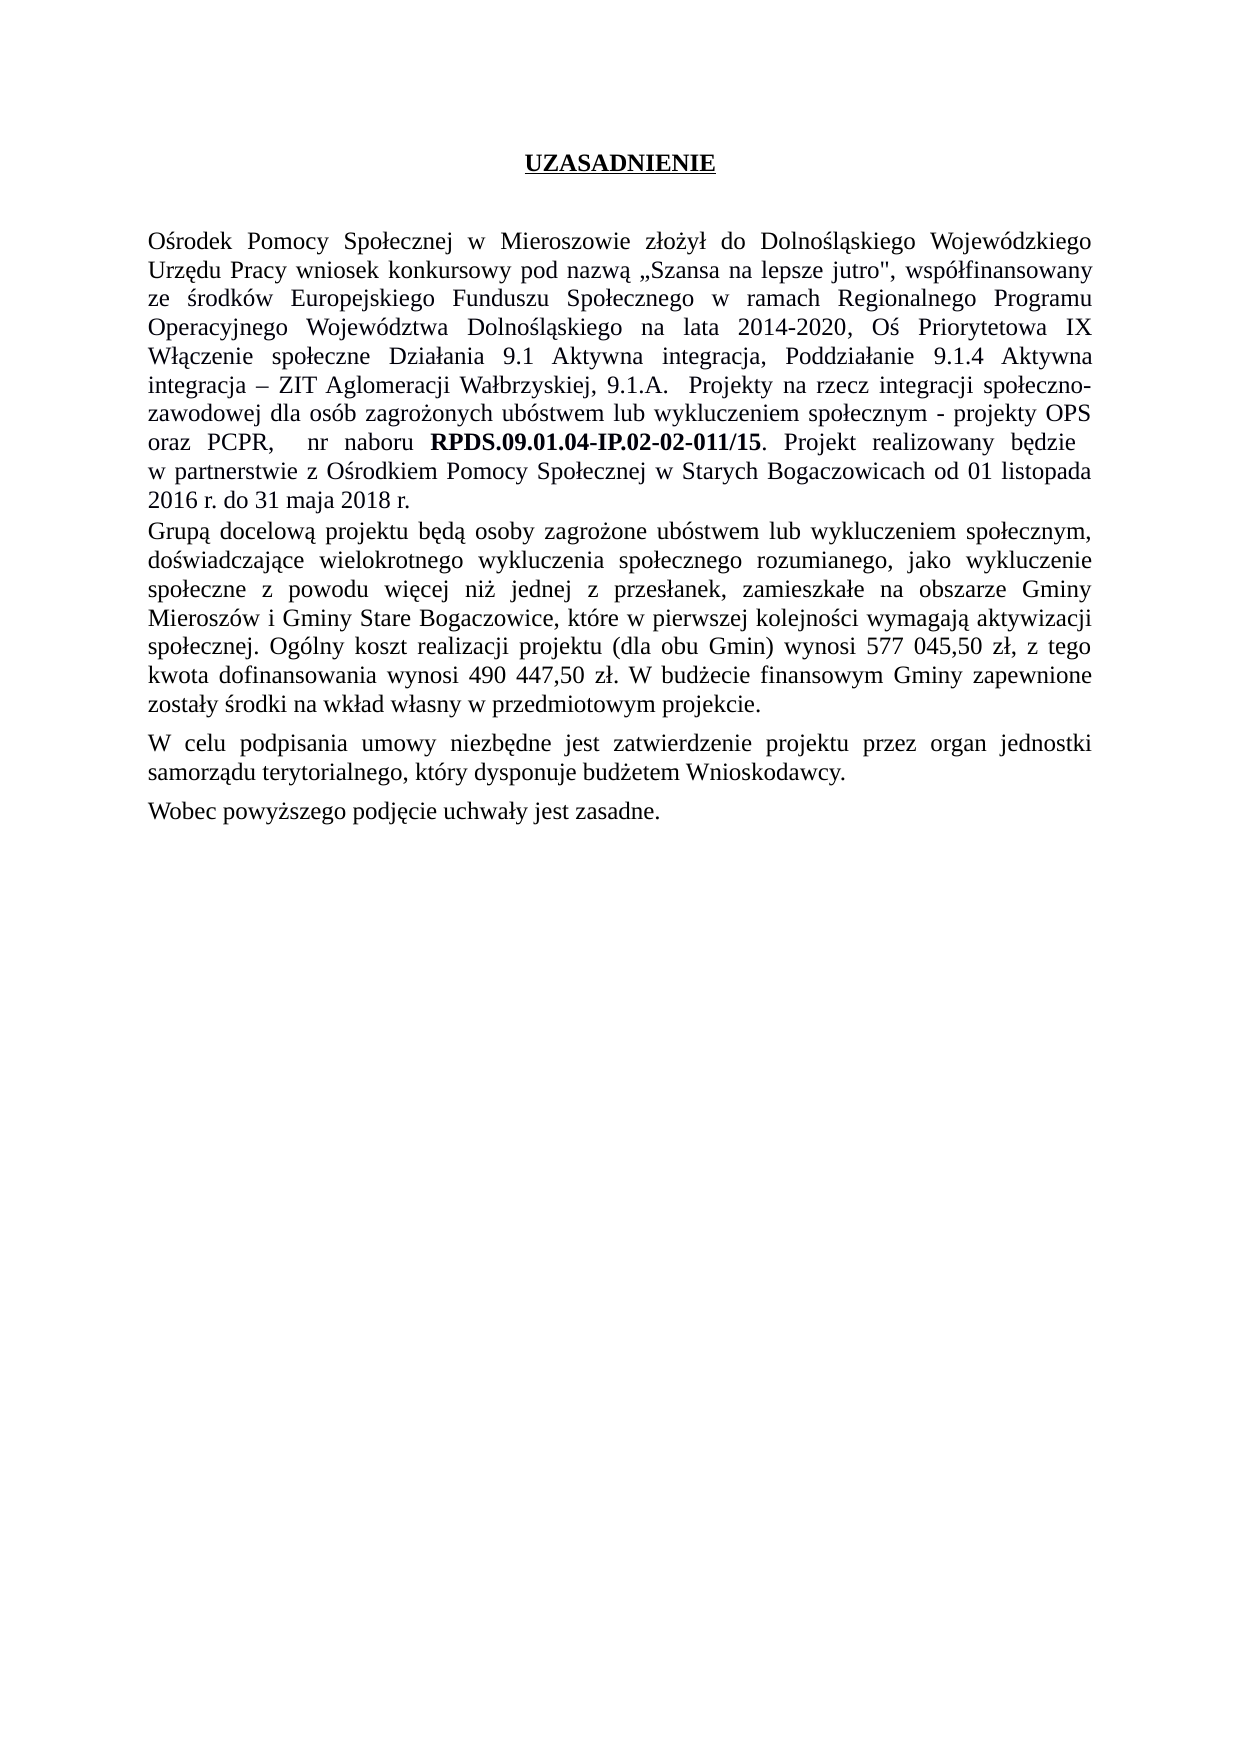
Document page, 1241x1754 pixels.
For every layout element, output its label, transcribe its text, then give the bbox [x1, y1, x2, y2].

text Ośrodek Pomocy Społecznej w Mieroszowie złożył do Dolnośląskiego Wojewódzkiego Urzędu Pracy wniosek konkursowy pod nazwą „Szansa na lepsze jutro", współfinansowany ze środków Europejskiego Funduszu Społecznego w ramach Regionalnego Programu Operacyjnego Województwa Dolnośląskiego na lata 2014-2020, Oś Priorytetowa IX Włączenie społeczne Działania 9.1 Aktywna integracja, Poddziałanie 9.1.4 Aktywna integracja – ZIT Aglomeracji Wałbrzyskiej, 9.1.A. Projekty na rzecz integracji społeczno-zawodowej dla osób zagrożonych ubóstwem lub wykluczeniem społecznym - projekty OPS oraz PCPR, nr naboru RPDS.09.01.04-IP.02-02-011/15. Projekt realizowany będzie w partnerstwie z Ośrodkiem Pomocy Społecznej w Starych Bogaczowicach od 01 listopada 2016 r. do 31 maja 2018 r. [148, 226, 1093, 513]
text Grupą docelową projektu będą osoby zagrożone ubóstwem lub wykluczeniem społecznym, doświadczające wielokrotnego wykluczenia społecznego rozumianego, jako wykluczenie społeczne z powodu więcej niż jednej z przesłanek, zamieszkałe na obszarze Gminy Mieroszów i Gminy Stare Bogaczowice, które w pierwszej kolejności wymagają aktywizacji społecznej. Ogólny koszt realizacji projektu (dla obu Gmin) wynosi 577 045,50 zł, z tego kwota dofinansowania wynosi 490 447,50 zł. W budżecie finansowym Gminy zapewnione zostały środki na wkład własny w przedmiotowym projekcie. [148, 516, 1093, 718]
text UZASADNIENIE [148, 148, 1093, 176]
text Wobec powyższego podjęcie uchwały jest zasadne. [148, 796, 1093, 825]
text W celu podpisania umowy niezbędne jest zatwierdzenie projektu przez organ jednostki samorządu terytorialnego, który dysponuje budżetem Wnioskodawcy. [148, 728, 1093, 786]
